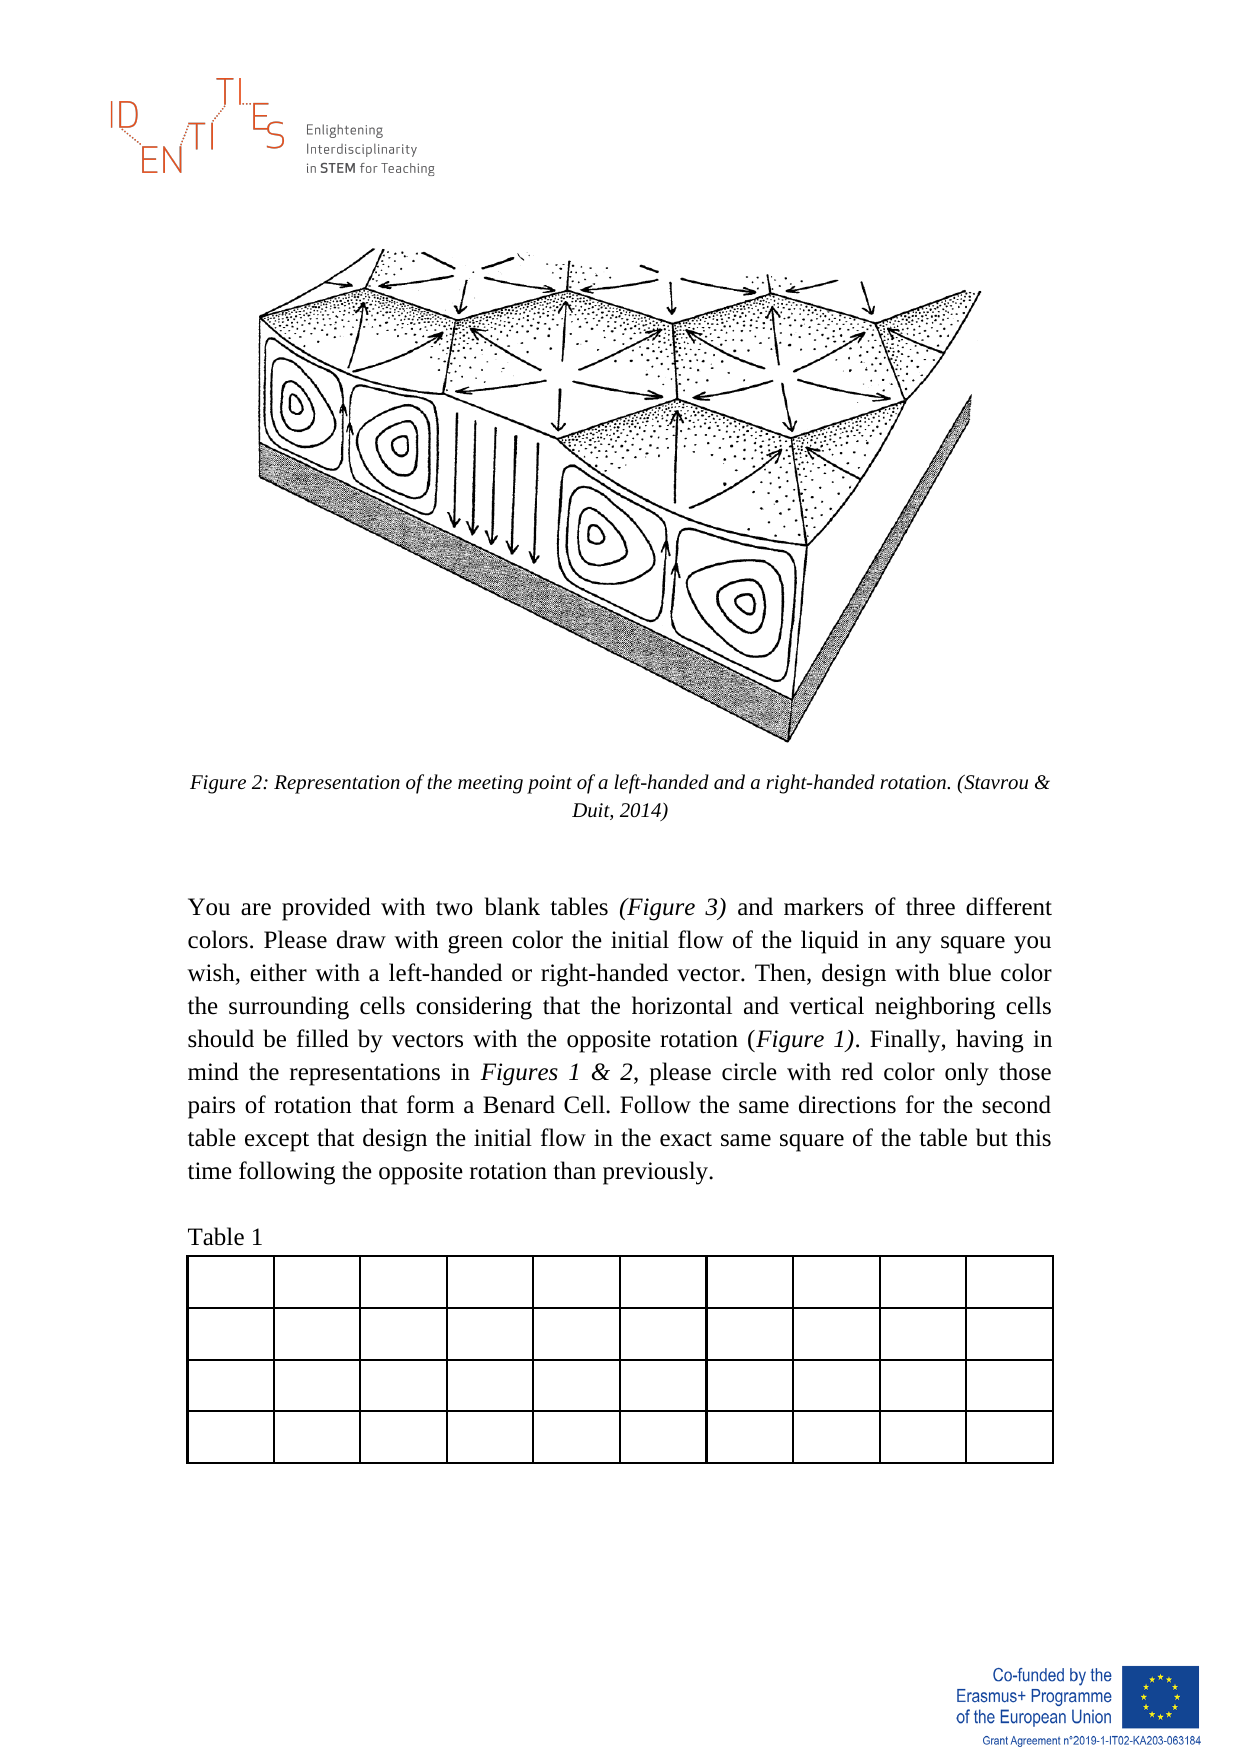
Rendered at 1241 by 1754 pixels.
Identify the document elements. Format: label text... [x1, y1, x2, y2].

text You are provided with two blank tables (Figure 3) and markers of three different colors. Please draw with green color the initial flow of the liquid in any square you wish, either with a left-handed or right-handed vector. Then, design with blue color the surrounding cells considering that the horizontal and vertical neighboring cells should be filled by vectors with the opposite rotation (Figure 1). Finally, having in mind the representations in Figures 1 & 2, please circle with red color only those pairs of rotation that form a Benard Cell. Follow the same directions for the second table except that design the initial flow in the exact same square of the table but this time following the opposite rotation than previously. [187, 892, 1053, 1185]
table_cell [708, 1361, 792, 1410]
table_cell [275, 1309, 359, 1358]
table_cell [708, 1309, 792, 1358]
picture [951, 1662, 1202, 1751]
text Figure 2: Representation of the meeting point of a left-handed and a right-handed rotation. (Stavrou & Duit, 2014) [187, 770, 1053, 822]
table_cell [621, 1361, 705, 1410]
table_cell [621, 1309, 705, 1358]
table_cell [534, 1309, 619, 1358]
table_cell [275, 1361, 359, 1410]
table_cell [794, 1361, 879, 1410]
table_cell [881, 1361, 965, 1410]
table_cell [881, 1412, 965, 1462]
table_cell [967, 1361, 1052, 1410]
table_cell [361, 1309, 446, 1358]
table_cell [448, 1361, 532, 1410]
table_cell [794, 1309, 879, 1358]
table_cell [448, 1412, 532, 1462]
table_cell [967, 1412, 1052, 1462]
table_cell [275, 1412, 359, 1462]
picture [252, 235, 988, 750]
table_cell [448, 1309, 532, 1358]
table_header [881, 1257, 965, 1307]
table_cell [534, 1412, 619, 1462]
table_cell [189, 1309, 273, 1358]
table_cell [361, 1412, 446, 1462]
table_cell [361, 1361, 446, 1410]
table_cell [621, 1412, 705, 1462]
table_cell [967, 1309, 1052, 1358]
table_cell [794, 1412, 879, 1462]
table_header [189, 1257, 273, 1307]
table_header [275, 1257, 359, 1307]
picture [110, 75, 435, 179]
text Table 1 [187, 1222, 1053, 1251]
table_cell [534, 1361, 619, 1410]
table_header [534, 1257, 619, 1307]
table_header [361, 1257, 446, 1307]
table_header [967, 1257, 1052, 1307]
table_cell [708, 1412, 792, 1462]
table_cell [189, 1412, 273, 1462]
table_header [794, 1257, 879, 1307]
table_header [708, 1257, 792, 1307]
table_header [621, 1257, 705, 1307]
table_cell [189, 1361, 273, 1410]
table_cell [881, 1309, 965, 1358]
table_header [448, 1257, 532, 1307]
